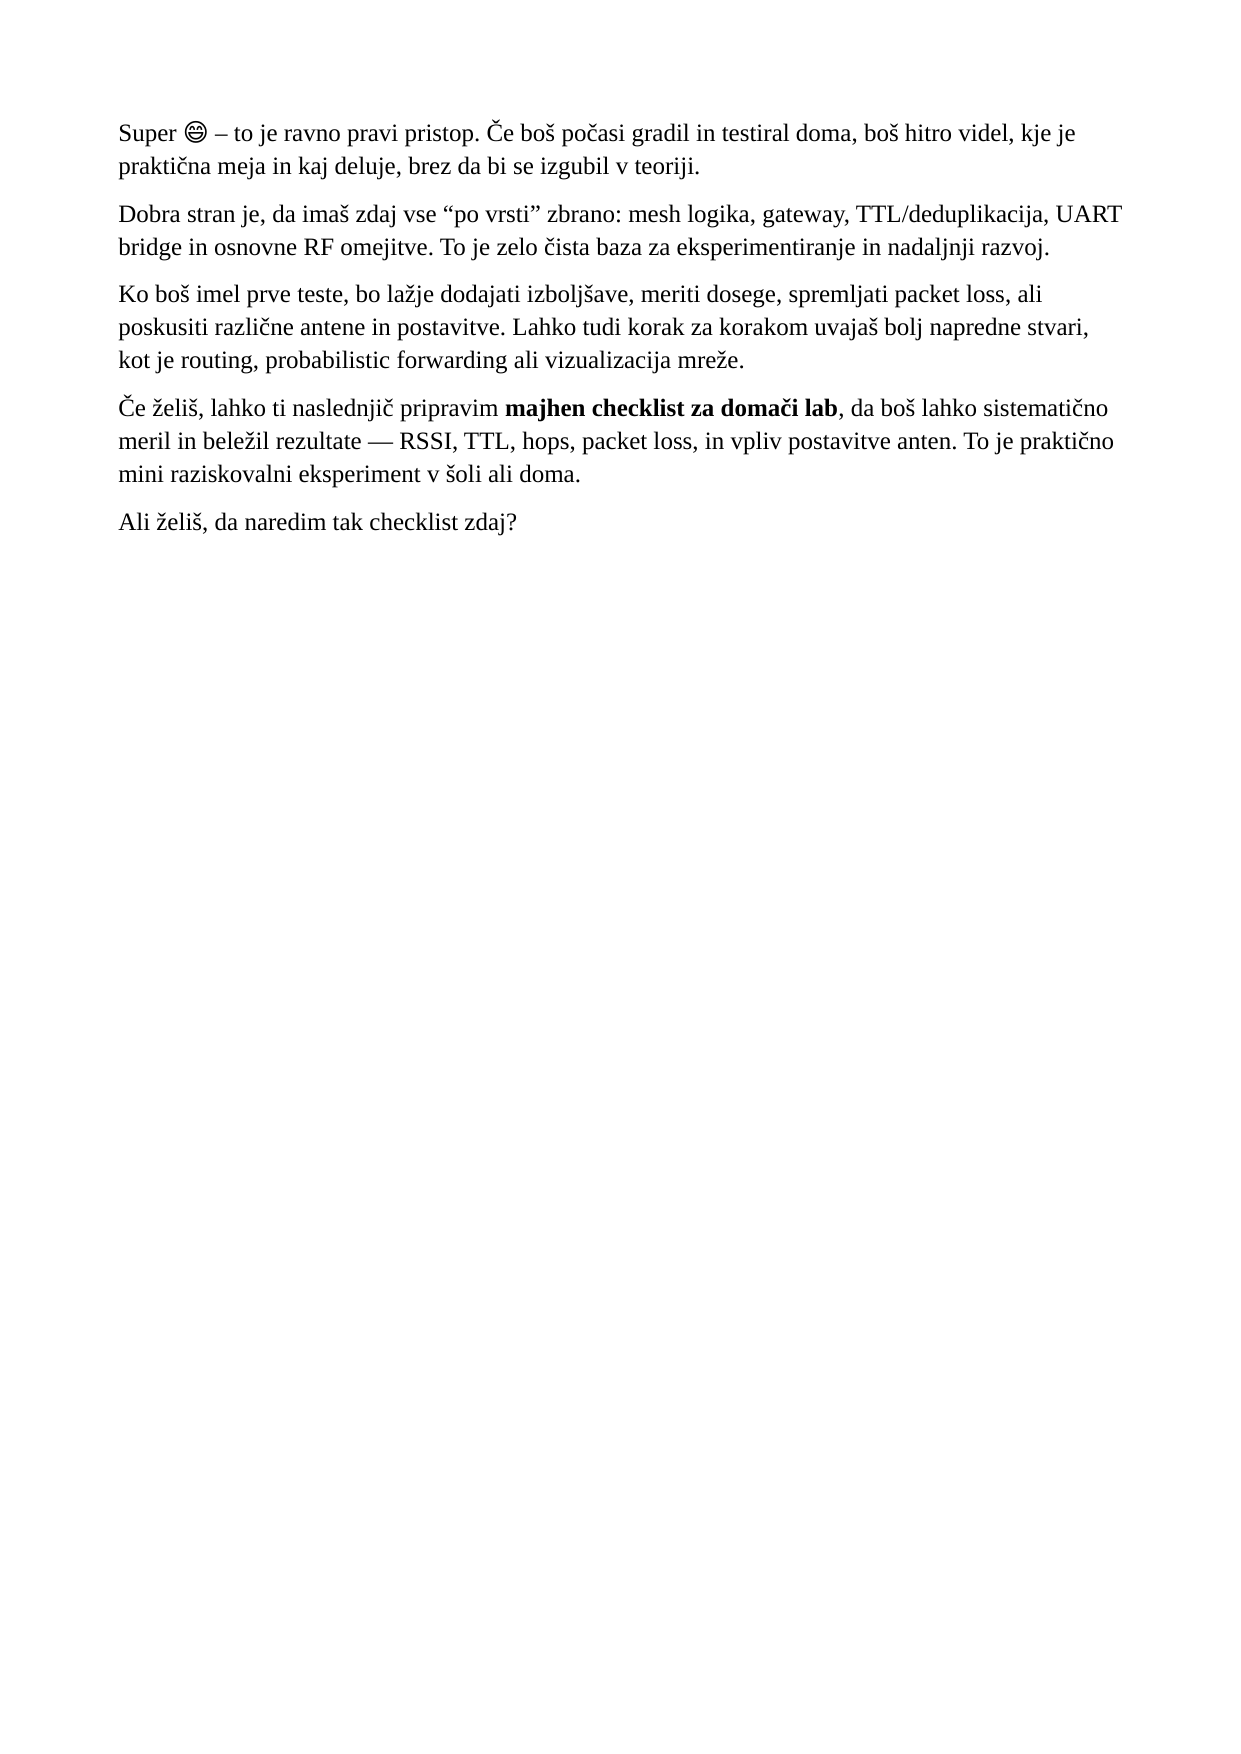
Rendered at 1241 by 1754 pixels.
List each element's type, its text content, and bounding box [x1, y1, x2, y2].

text Ali želiš, da naredim tak checklist zdaj? [118, 507, 1122, 535]
text Če želiš, lahko ti naslednjič pripravim majhen checklist za domači lab, da boš lahko sistematično meril in beležil rezultate — RSSI, TTL, hops, packet loss, in vpliv postavitve anten. To je praktično mini raziskovalni eksperiment v šoli ali doma. [118, 393, 1122, 488]
text Super 😄 – to je ravno pravi pristop. Če boš počasi gradil in testiral doma, boš hitro videl, kje je praktična meja in kaj deluje, brez da bi se izgubil v teoriji. [118, 118, 1122, 180]
text Ko boš imel prve teste, bo lažje dodajati izboljšave, meriti dosege, spremljati packet loss, ali poskusiti različne antene in postavitve. Lahko tudi korak za korakom uvajaš bolj napredne stvari, kot je routing, probabilistic forwarding ali vizualizacija mreže. [118, 279, 1122, 374]
text Dobra stran je, da imaš zdaj vse “po vrsti” zbrano: mesh logika, gateway, TTL/deduplikacija, UART bridge in osnovne RF omejitve. To je zelo čista baza za eksperimentiranje in nadaljnji razvoj. [118, 199, 1122, 261]
